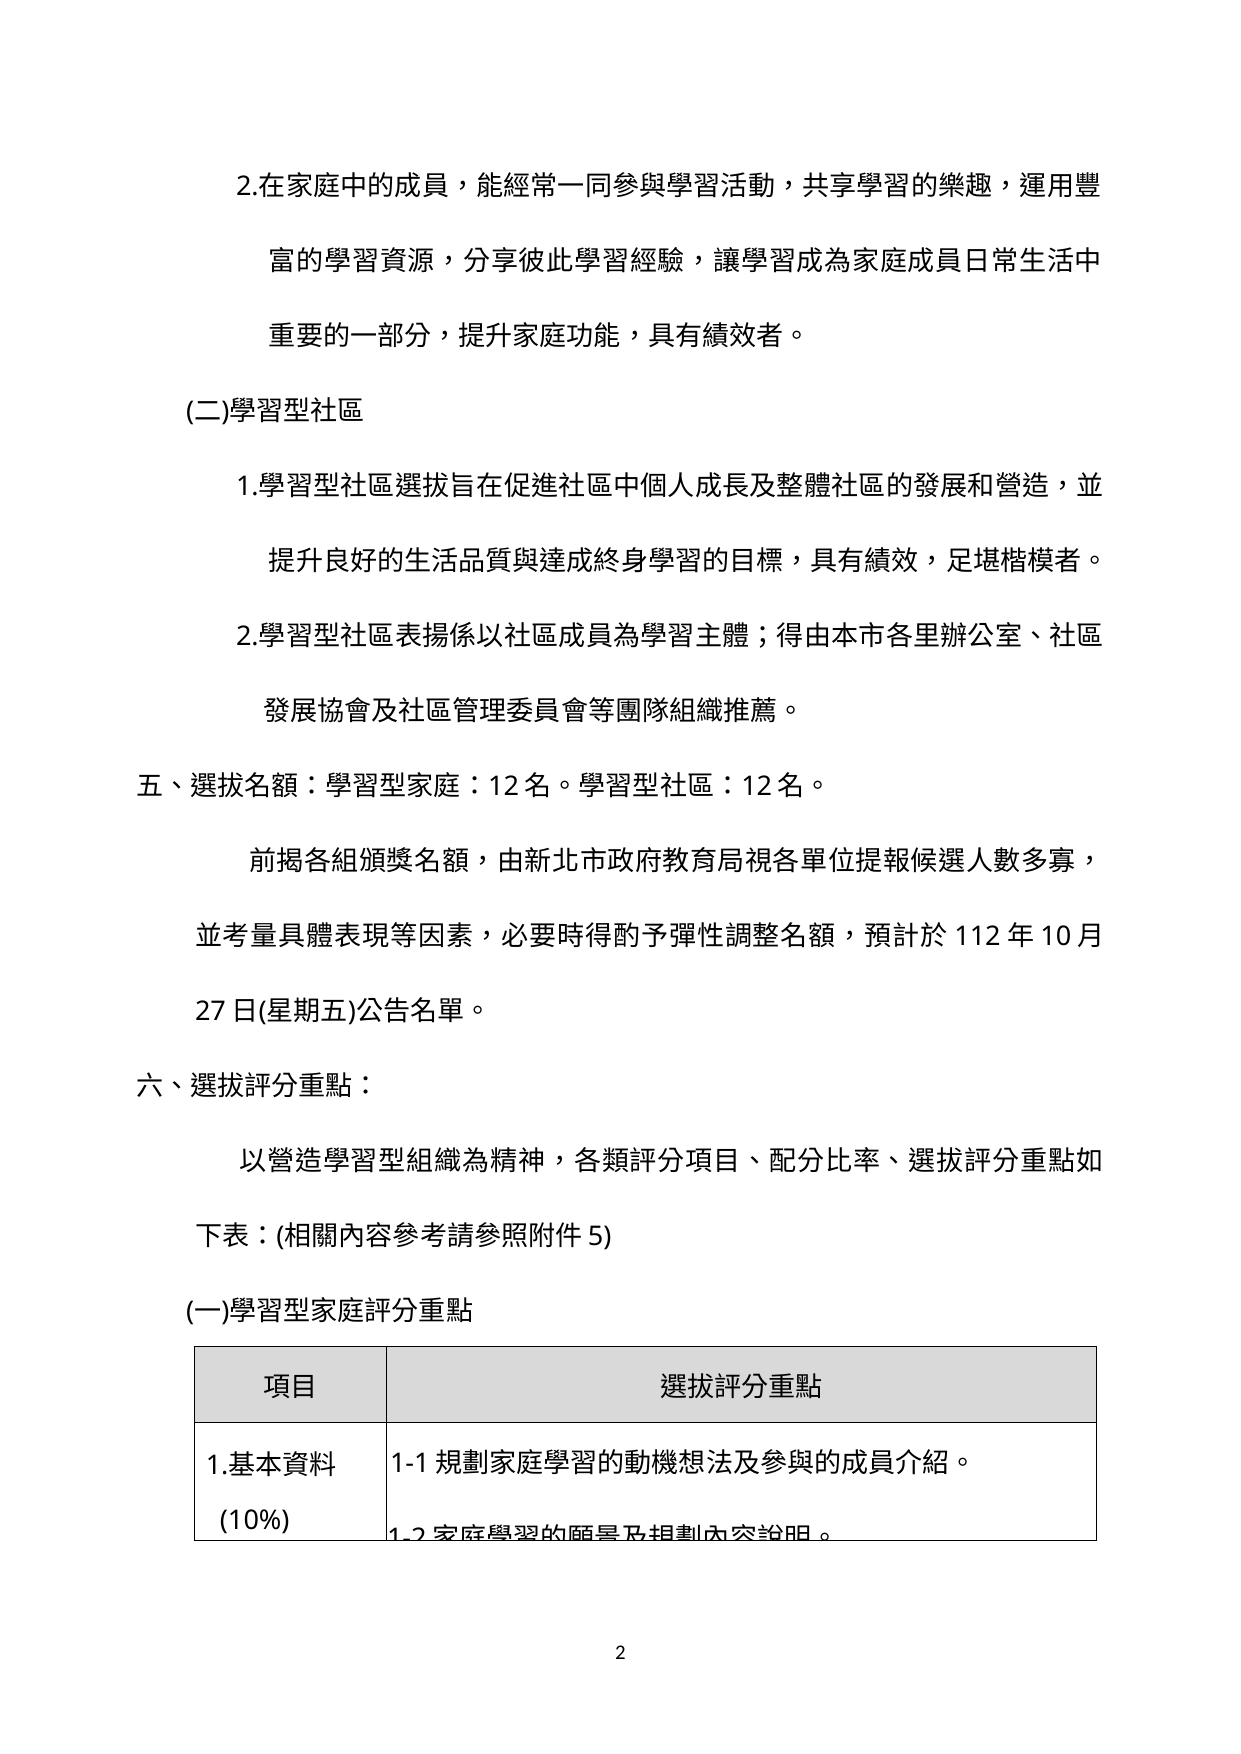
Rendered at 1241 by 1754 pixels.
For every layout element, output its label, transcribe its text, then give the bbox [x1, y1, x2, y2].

table_header 項目 [195, 1347, 386, 1422]
table_header 選拔評分重點 [387, 1347, 1096, 1422]
list 學習型家庭評分重點 [186, 1271, 1104, 1346]
list 選拔評分重點： [136, 1046, 1104, 1121]
list 以營造學習型組織為精神，各類評分項目、配分比率、選拔評分重點如下表：(相關內容參考請參照附件5) [195, 1121, 1104, 1271]
table_cell 1-1規劃家庭學習的動機想法及參與的成員介紹。 1-2家庭學習的願景及規劃內容說明。 [387, 1423, 1096, 1540]
list 選拔名額：學習型家庭：12名。學習型社區：12名。 [136, 746, 1104, 821]
list 學習型社區表揚係以社區成員為學習主體；得由本市各里辦公室、社區發展協會及社區管理委員會等團隊組織推薦。 [236, 596, 1104, 746]
list 學習型社區選拔旨在促進社區中個人成長及整體社區的發展和營造，並提升良好的生活品質與達成終身學習的目標，具有績效，足堪楷模者。 [236, 446, 1104, 596]
list 前揭各組頒獎名額，由新北市政府教育局視各單位提報候選人數多寡，並考量具體表現等因素，必要時得酌予彈性調整名額，預計於112年10月27日(星期五)公告名單。 [195, 821, 1104, 1046]
table_cell 1.基本資料 (10%) [195, 1423, 386, 1540]
text 2.在家庭中的成員，能經常一同參與學習活動，共享學習的樂趣，運用豐富的學習資源，分享彼此學習經驗，讓學習成為家庭成員日常生活中重要的一部分，提升家庭功能，具有績效者。 [236, 146, 1104, 371]
list 學習型社區 [186, 371, 1104, 446]
